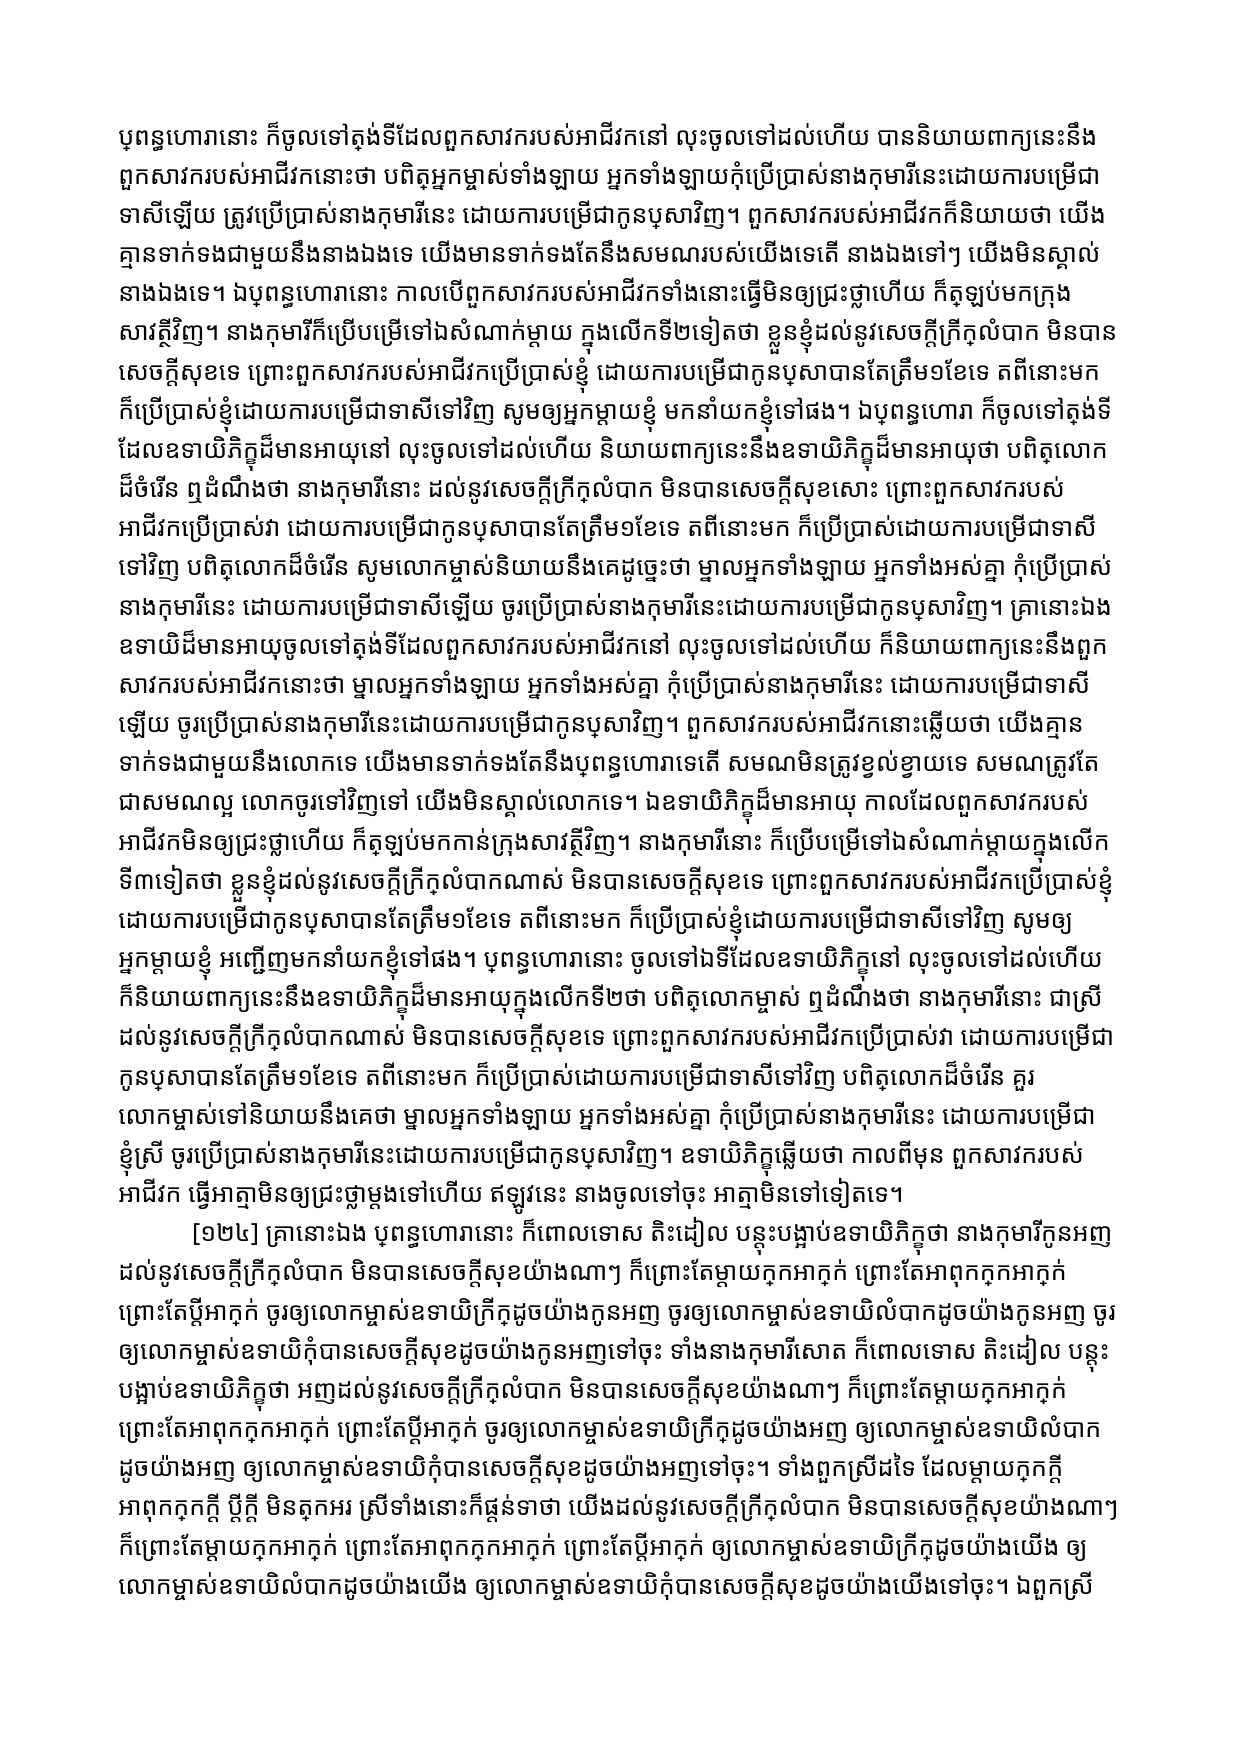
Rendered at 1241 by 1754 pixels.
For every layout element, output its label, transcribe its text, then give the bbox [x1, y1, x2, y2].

text [១២៣] គ្រានោះឯង នាងកុមារីនោះក៏ប្រើបម្រើទៅឯសំណាក់ម្តាយដោយពាក្យថា ខ្លួនខ្ញុំ​ដល់នូវសេចក្តីក្រីក្រលំបាក មិនបានសេចក្តីសុខទេ ព្រោះពួកសាវករបស់អាជីវកប្រើប្រាស់ខ្ញុំ ដោយការបម្រើជាកូនប្រសាបានតែត្រឹម១ខែទេ តពីនោះមក ក៏ប្រើប្រាស់ខ្ញុំដោយការបម្រើ​ជាទាសីទៅវិញ សូមឲ្យអ្នកម្តាយខ្ញុំ មកនាំយកខ្ញុំទៅផង។ គ្រានោះឯង ប្រពន្ធហោរានោះ ក៏ចូល​ទៅត្រង់ទីដែលពួកសាវករបស់អាជីវកនៅ លុះចូលទៅដល់ហើយ បាននិយាយពាក្យនេះ​នឹងពួក​សាវករបស់អាជីវក​នោះថា បពិត្រអ្នកម្ចាស់ទាំងឡាយ អ្នកទាំងឡាយកុំប្រើប្រាស់នាងកុមារី​នេះ​ដោយការបម្រើជាទាសីឡើយ ត្រូវប្រើប្រាស់នាងកុមារីនេះ ដោយការបម្រើជាកូនប្រសាវិញ។ ពួកសាវករបស់អាជីវកក៏និយាយថា យើងគ្មានទាក់ទងជាមួយនឹងនាងឯងទេ យើងមានទាក់​ទង​តែនឹងសមណរបស់យើងទេតើ នាងឯងទៅៗ យើងមិនស្គាល់នាងឯងទេ។ ឯប្រពន្ធហោរានោះ កាលបើពួកសាវករបស់អាជីវកទាំងនោះធ្វើមិនឲ្យជ្រះថ្លាហើយ ក៏ត្រឡប់មកក្រុងសាវត្ថីវិញ។ នាងកុមារីក៏ប្រើបម្រើទៅឯសំណាក់ម្តាយ ក្នុងលើកទី២ទៀតថា ខ្លួនខ្ញុំ​ដល់នូវសេចក្តីក្រីក្រលំបាក មិនបានសេចក្តីសុខទេ ព្រោះពួកសាវករបស់អាជីវកប្រើប្រាស់ខ្ញុំ ដោយការបម្រើជាកូនប្រសាបានតែត្រឹម១ខែទេ តពីនោះមក ក៏ប្រើប្រាស់ខ្ញុំដោយការបម្រើ​ជាទាសីទៅវិញ សូមឲ្យអ្នកម្តាយខ្ញុំ មកនាំយកខ្ញុំទៅផង។ ឯប្រពន្ធហោរា ក៏ចូលទៅត្រង់ទី​ដែល​ឧទាយិភិក្ខុដ៏មានអាយុនៅ លុះចូលទៅដល់ហើយ និយាយពាក្យនេះនឹងឧទាយិភិក្ខុដ៏មានអាយុ​ថា បពិត្រលោកដ៏ចំរើន ឮដំណឹងថា នាងកុមារីនោះ ​ដល់នូវសេចក្តីក្រីក្រលំបាក មិនបានសេចក្តីសុខសោះ ព្រោះពួកសាវករបស់អាជីវកប្រើប្រាស់វា ដោយការបម្រើជាកូនប្រសាបានតែត្រឹម១ខែទេ តពីនោះមក ក៏ប្រើប្រាស់ដោយការបម្រើ​ជាទាសីទៅវិញ បពិត្រលោកដ៏ចំរើន សូមលោកម្ចាស់និយាយនឹងគេដូច្នេះថា ម្នាលអ្នកទាំង​ឡាយ អ្នកទាំងអស់គ្នា កុំប្រើប្រាស់នាងកុមារីនេះ ដោយការបម្រើជាទាសីឡើយ ចូរប្រើប្រាស់​នាង​កុមារីនេះដោយការបម្រើជាកូនប្រសាវិញ។ គ្រានោះឯង ឧទាយិដ៏មានអាយុចូលទៅត្រង់​ទីដែល​ពួកសាវក​របស់អាជីវក​នៅ លុះចូលទៅដល់ហើយ ក៏និយាយពាក្យនេះនឹងពួកសាវករបស់​អាជីវកនោះថា ម្នាលអ្នកទាំង​ឡាយ អ្នកទាំងអស់គ្នា កុំប្រើប្រាស់នាងកុមារីនេះ ដោយការបម្រើជាទាសីឡើយ ចូរប្រើប្រាស់​នាង​កុមារីនេះដោយការបម្រើជាកូនប្រសាវិញ។ ពួកសាវករបស់អាជីវកនោះឆ្លើយថា យើងគ្មានទាក់ទងជាមួយនឹងលោកទេ យើងមានទាក់ទង​តែនឹងប្រពន្ធហោរាទេតើ សមណមិនត្រូវខ្វល់ខ្វាយទេ សមណត្រូវតែជាសមណល្អ លោកចូរ​ទៅវិញទៅ យើងមិនស្គាល់លោកទេ។ ឯឧទាយិភិក្ខុដ៏មានអាយុ កាលដែលពួកសាវករបស់​អាជីវកមិនឲ្យជ្រះថ្លាហើយ ក៏ត្រឡប់មកកាន់ក្រុងសាវត្ថីវិញ។ នាងកុមារីនោះ ក៏ប្រើបម្រើទៅឯសំណាក់ម្តាយក្នុងលើកទី៣ទៀតថា ខ្លួនខ្ញុំ​ដល់នូវសេចក្តីក្រីក្រលំបាកណាស់ មិនបានសេចក្តីសុខទេ ព្រោះពួកសាវករបស់អាជីវកប្រើប្រាស់ខ្ញុំ ដោយការបម្រើជាកូនប្រសាបានតែត្រឹម១ខែទេ តពីនោះមក ក៏ប្រើប្រាស់ខ្ញុំដោយការបម្រើ​ជាទាសីទៅវិញ សូមឲ្យអ្នកម្តាយខ្ញុំ អញ្ជើញមកនាំយកខ្ញុំទៅផង។ ប្រពន្ធហោរានោះ ចូលទៅឯទី​ដែល​ឧទាយិភិក្ខុនៅ លុះចូលទៅដល់ហើយ ក៏និយាយពាក្យនេះនឹងឧទាយិភិក្ខុដ៏មានអាយុ​​ក្នុង​លើក​ទី២ថា បពិត្រលោកម្ចាស់ ឮដំណឹងថា នាងកុមារីនោះ ​ជាស្រីដល់នូវសេចក្តីក្រីក្រលំបាកណាស់ មិនបានសេចក្តីសុខទេ ព្រោះពួកសាវករបស់អាជីវកប្រើប្រាស់វា ដោយការបម្រើជាកូនប្រសាបានតែត្រឹម១ខែទេ តពីនោះមក ក៏ប្រើប្រាស់ដោយការបម្រើ​ជាទាសីទៅវិញ បពិត្រលោកដ៏ចំរើន គួរលោកម្ចាស់ទៅនិយាយនឹងគេថា ម្នាលអ្នកទាំង​ឡាយ អ្នកទាំងអស់គ្នា កុំប្រើប្រាស់នាងកុមារីនេះ ដោយការបម្រើជាខ្ញុំស្រី ចូរប្រើប្រាស់​នាង​កុមារីនេះដោយការបម្រើជាកូនប្រសាវិញ។ ឧទាយិភិក្ខុឆ្លើយថា កាលពីមុន ពួកសាវក​របស់​អាជីវក​ ធ្វើអាត្មាមិនឲ្យជ្រះថ្លាម្តងទៅហើយ ឥឡូវនេះ នាងចូលទៅចុះ អាត្មាមិនទៅទៀតទេ។ [118, 118, 1122, 1210]
text [១២៤] គ្រានោះឯង ប្រពន្ធហោរានោះ ក៏ពោលទោស តិះដៀល បន្តុះបង្អាប់​ឧទាយិ​ភិក្ខុថា នាងកុមារីកូនអញ ដល់នូវសេចក្តីក្រីក្រលំបាក មិនបានសេចក្តីសុខយ៉ាងណាៗ ក៏ព្រោះតែម្តាយ​ក្មេកអាក្រក់ ព្រោះតែអាពុកក្មេកអាក្រក់ ព្រោះតែប្តីអាក្រក់ ចូរឲ្យលោកម្ចាស់ឧទាយិ​ក្រីក្រ​ដូច​យ៉ាង​កូនអញ ចូរឲ្យលោកម្ចាស់ឧទាយិលំបាកដូចយ៉ាងកូនអញ ចូរឲ្យលោកម្ចាស់ឧទាយិ​កុំ​បាន​សេចក្តីសុខ​ដូចយ៉ាងកូនអញទៅចុះ ទាំងនាង​កុមារីសោត ក៏ពោលទោស តិះដៀល បន្តុះបង្អាប់​ឧទាយិ​ភិក្ខុថា អញដល់នូវសេចក្តីក្រីក្រលំបាក មិនបានសេចក្តីសុខយ៉ាងណាៗ ក៏ព្រោះតែម្តាយ​ក្មេកអាក្រក់ ព្រោះតែអាពុកក្មេកអាក្រក់ ព្រោះតែប្តីអាក្រក់ ចូរឲ្យលោកម្ចាស់ឧទាយិ​ក្រីក្រ​ដូច​យ៉ាងអញ ឲ្យលោកម្ចាស់ឧទាយិលំបាកដូចយ៉ាងអញ ឲ្យលោកម្ចាស់ឧទាយិ​កុំ​បាន​សេចក្តីសុខ​ដូចយ៉ាងអញទៅចុះ។ ទាំងពួកស្រីដទៃ ដែលម្តាយក្មេកក្តី អាពុកក្មេកក្តី ប្តីក្តី មិនត្រេកអរ ស្រី​ទាំងនោះក៏ផ្តន់ទាថា យើងដល់នូវសេចក្តីក្រីក្រលំបាក មិនបានសេចក្តីសុខយ៉ាងណាៗ ក៏ព្រោះតែម្តាយ​ក្មេកអាក្រក់ ព្រោះតែអាពុកក្មេកអាក្រក់ ព្រោះតែប្តីអាក្រក់ ឲ្យលោកម្ចាស់ឧទាយិ​ក្រីក្រ​ដូច​យ៉ាងយើង ឲ្យលោកម្ចាស់ឧទាយិលំបាកដូចយ៉ាងយើង ឲ្យលោកម្ចាស់ឧទាយិ​កុំ​បាន​សេចក្តីសុខ​ដូចយ៉ាងយើងទៅចុះ។ ឯពួកស្រីណាដែលម្តាយក្មេកក្តី អាពុកក្មេកក្តី ប្តីក្តី ត្រេកអរ​ហើយ ពួកស្រីទាំងនោះក៏បន់ស្រន់យ៉ាងនេះថា យើងដល់នូវសេចក្តីសុខបរិបូណ៌ដោយ​គ្រឿង​ស្អិតស្អាង ដល់នូវសេចក្តីសប្បាយយ៉ាងណាៗ ក៏ព្រោះតែ​ម្តាយក្មេកល្អ ព្រោះតែអាពុកក្មេក​ល្អ ព្រោះតែប្តីល្អ សូមឲ្យលោកម្ចាស់ឧទាយិ​ដល់នូវសេចក្តីសុខដូច​យ៉ាងយើង សូមឲ្យលោកម្ចាស់ឧទាយិបរិបូណ៌ដោយគ្រឿងស្អិតស្អាងដូចយ៉ាងយើង សូមឲ្យលោកម្ចាស់​ឧទាយិដល់នូវ​សេចក្តីសប្បាយ​ដូចយ៉ាងយើងចុះ។ [118, 1215, 1122, 1601]
